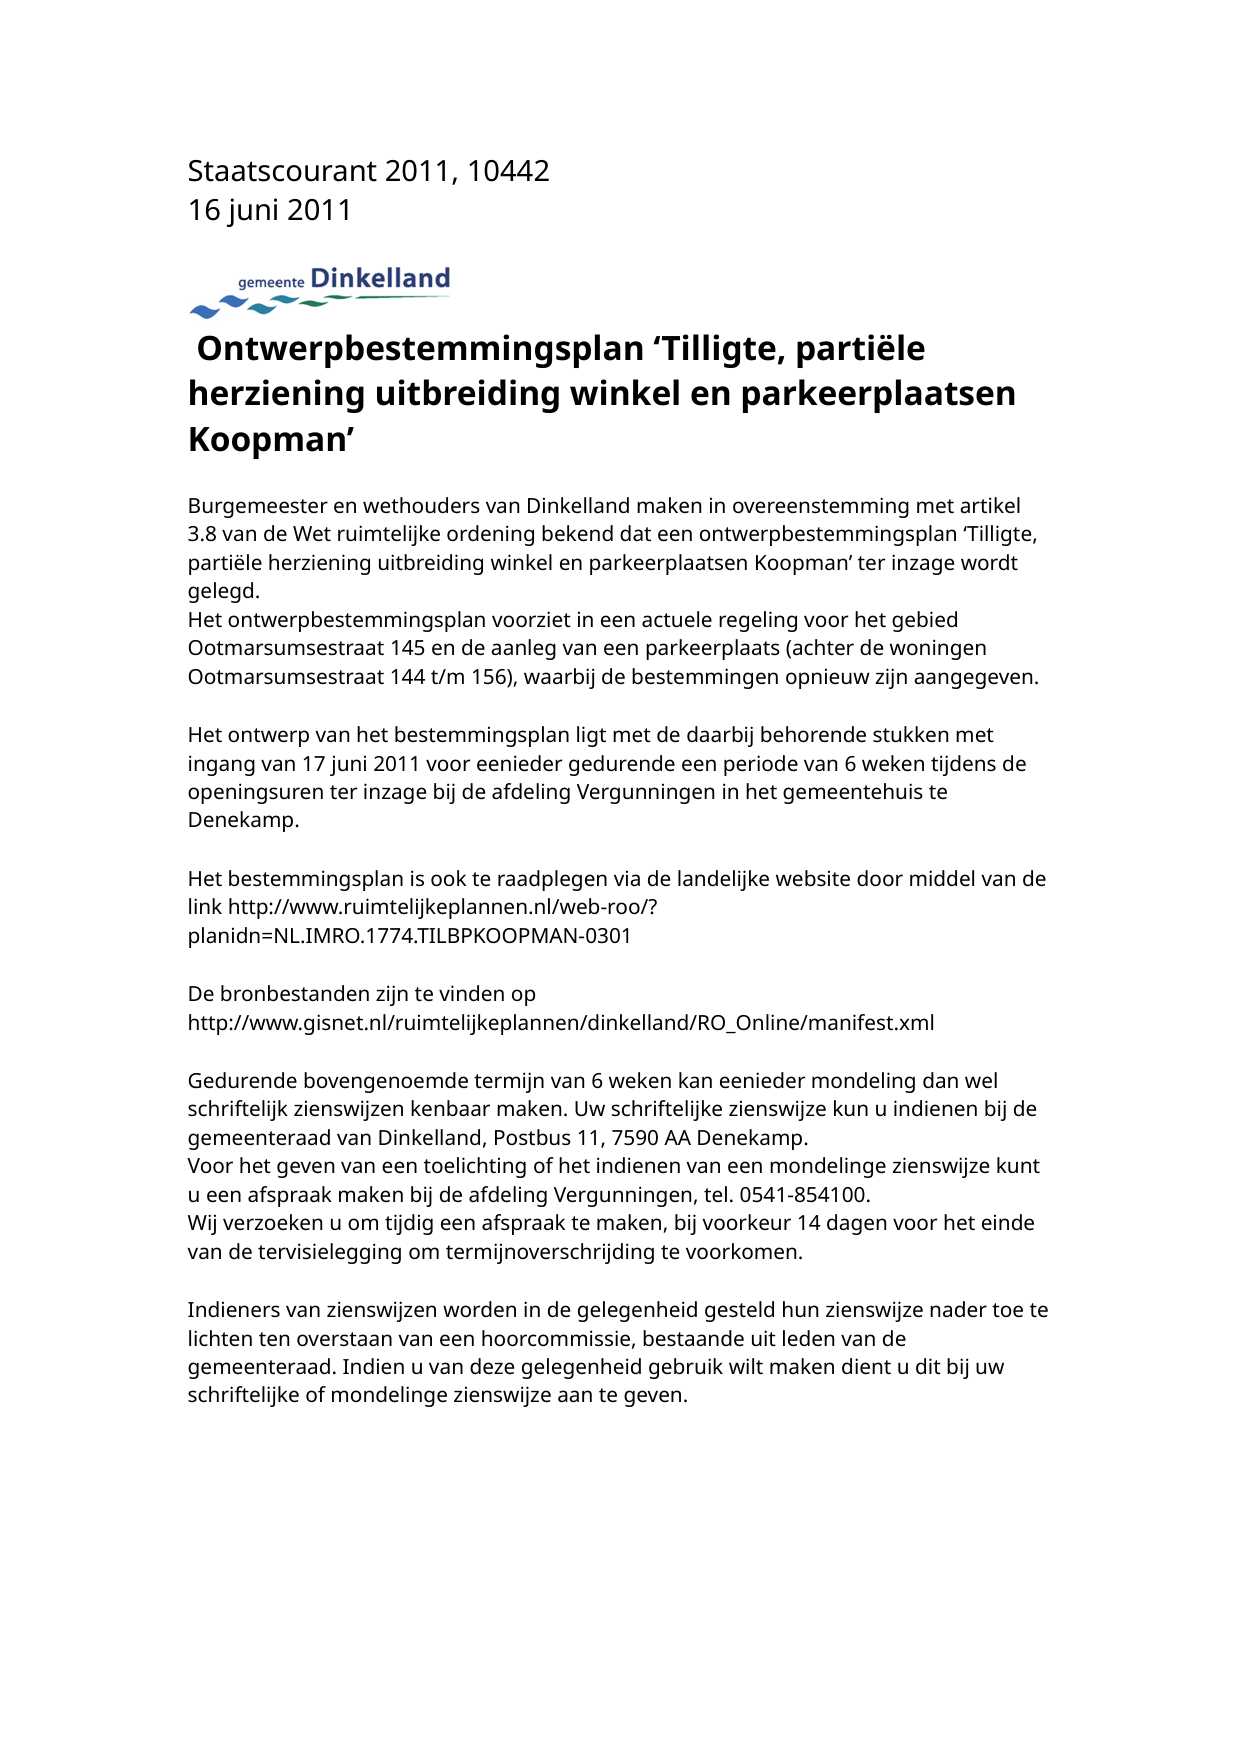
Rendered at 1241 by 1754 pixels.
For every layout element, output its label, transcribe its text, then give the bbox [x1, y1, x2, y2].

text Burgemeester en wethouders van Dinkelland maken in overeenstemming met artikel 3.8 van de Wet ruimtelijke ordening bekend dat een ontwerpbestemmingsplan ‘Tilligte, partiële herziening uitbreiding winkel en parkeerplaatsen Koopman’ ter inzage wordt gelegd. [187, 491, 1053, 605]
text Gedurende bovengenoemde termijn van 6 weken kan eenieder mondeling dan wel schriftelijk zienswijzen kenbaar maken. Uw schriftelijke zienswijze kun u indienen bij de gemeenteraad van Dinkelland, Postbus 11, 7590 AA Denekamp. [187, 1066, 1053, 1151]
text Voor het geven van een toelichting of het indienen van een mondelinge zienswijze kunt u een afspraak maken bij de afdeling Vergunningen, tel. 0541-854100. [187, 1151, 1053, 1208]
text 16 juni 2011 [187, 190, 1053, 229]
text Het bestemmingsplan is ook te raadplegen via de landelijke website door middel van de link http://www.ruimtelijkeplannen.nl/web-roo/?planidn=NL.IMRO.1774.TILBPKOOPMAN-0301 [187, 864, 1053, 949]
text Staatscourant 2011, 10442 [187, 150, 1053, 190]
picture [187, 258, 454, 325]
text Wij verzoeken u om tijdig een afspraak te maken, bij voorkeur 14 dagen voor het einde van de tervisielegging om termijnoverschrijding te voorkomen. [187, 1208, 1053, 1265]
subtitle Ontwerpbestemmingsplan ‘Tilligte, partiële herziening uitbreiding winkel en parkeerplaatsen Koopman’ [187, 271, 1053, 461]
text Het ontwerpbestemmingsplan voorziet in een actuele regeling voor het gebied Ootmarsumsestraat 145 en de aanleg van een parkeerplaats (achter de woningen Ootmarsumsestraat 144 t/m 156), waarbij de bestemmingen opnieuw zijn aangegeven. [187, 605, 1053, 690]
text Indieners van zienswijzen worden in de gelegenheid gesteld hun zienswijze nader toe te lichten ten overstaan van een hoorcommissie, bestaande uit leden van de gemeenteraad. Indien u van deze gelegenheid gebruik wilt maken dient u dit bij uw schriftelijke of mondelinge zienswijze aan te geven. [187, 1295, 1053, 1409]
text De bronbestanden zijn te vinden op http://www.gisnet.nl/ruimtelijkeplannen/dinkelland/RO_Online/manifest.xml [187, 979, 1053, 1036]
text Het ontwerp van het bestemmingsplan ligt met de daarbij behorende stukken met ingang van 17 juni 2011 voor eenieder gedurende een periode van 6 weken tijdens de openingsuren ter inzage bij de afdeling Vergunningen in het gemeentehuis te Denekamp. [187, 720, 1053, 834]
